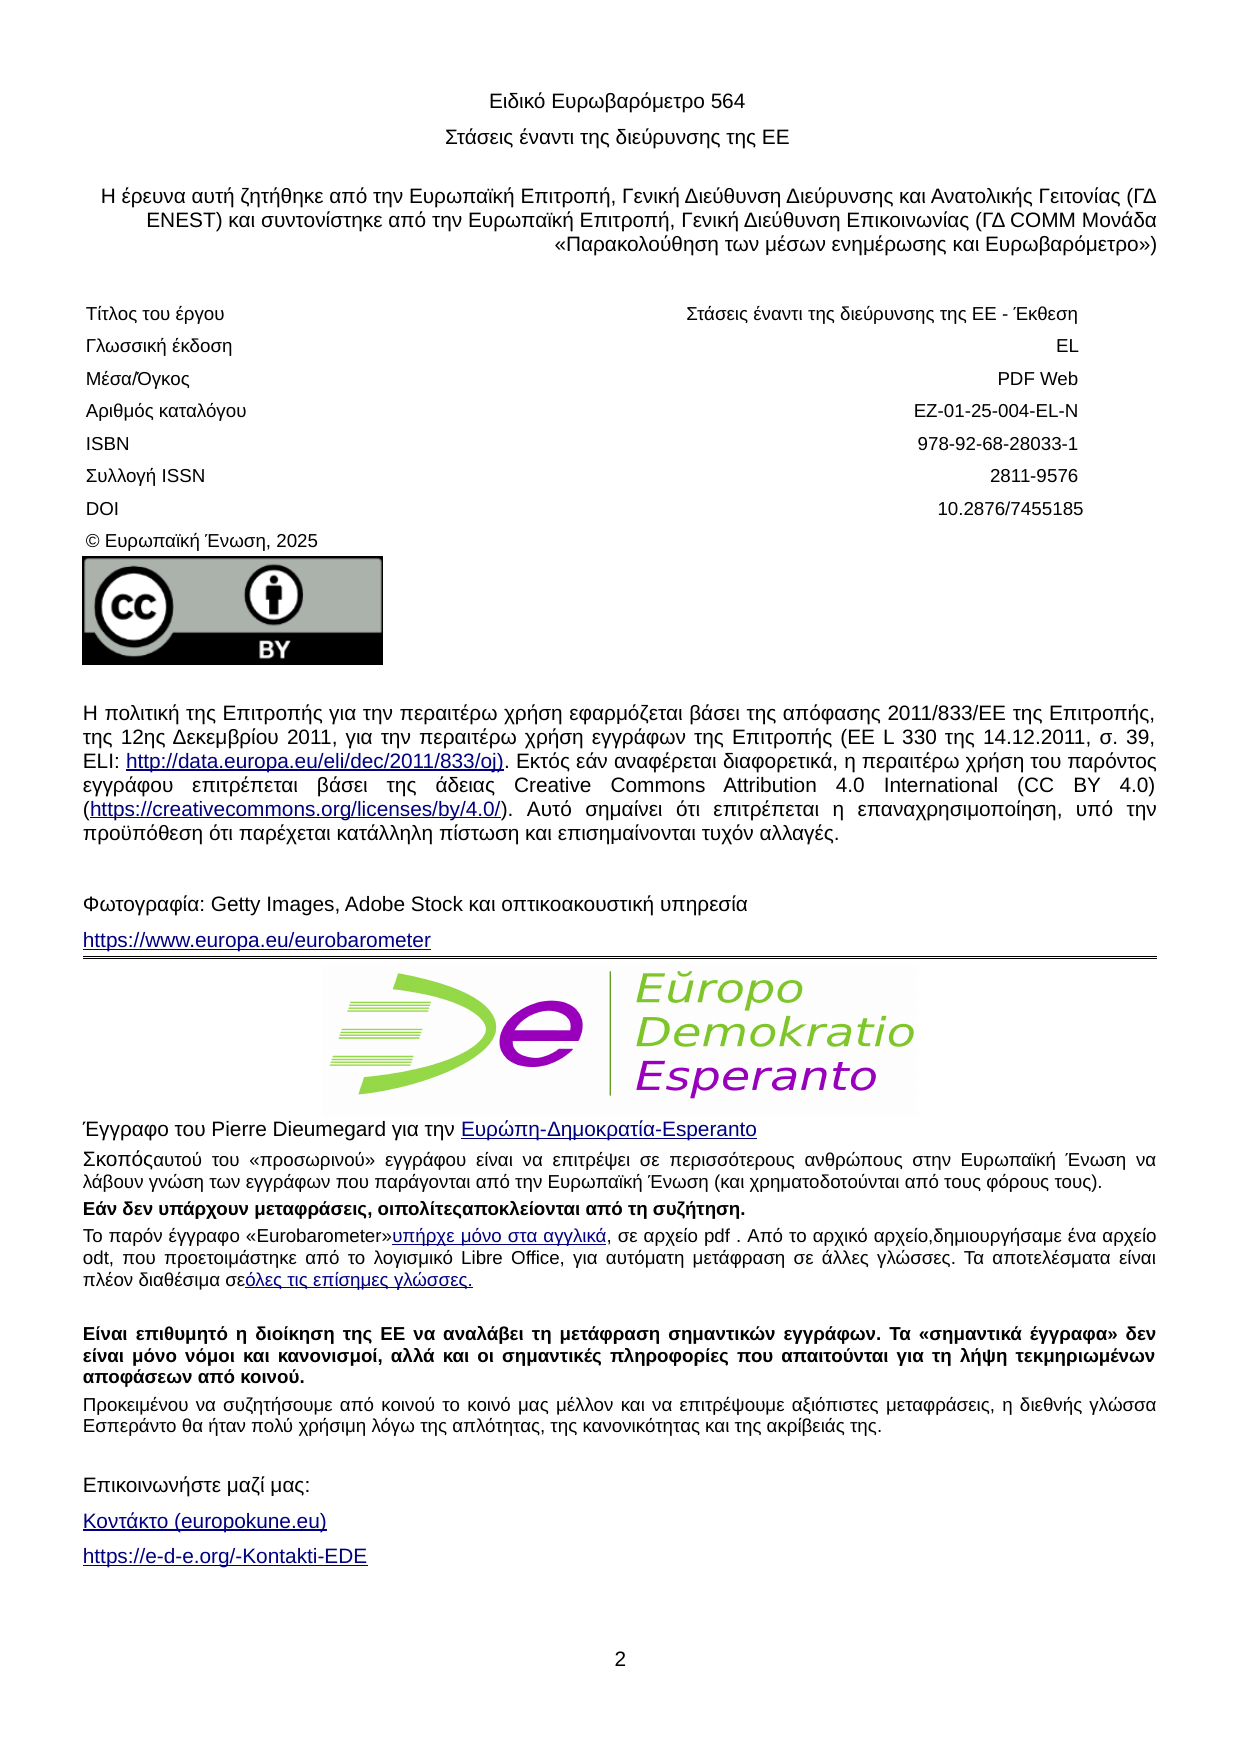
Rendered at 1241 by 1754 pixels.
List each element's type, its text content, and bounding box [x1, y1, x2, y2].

table_cell DOI [83, 492, 591, 524]
table_cell 978-92-68-28033-1 [591, 427, 1086, 459]
table_cell Γλωσσική έκδοση [83, 330, 591, 362]
table_cell PDF Web [591, 362, 1086, 395]
text Έγγραφο του Pierre Dieumegard για την Ευρώπη-Δημοκρατία-Esperanto [83, 970, 1157, 1141]
table_cell EL [591, 330, 1086, 362]
table_cell Αριθμός καταλόγου [83, 395, 591, 427]
text Φωτογραφία: Getty Images, Adobe Stock και οπτικοακουστική υπηρεσία [83, 892, 1157, 916]
table_cell 10.2876/7455185 [591, 492, 1086, 524]
text Η έρευνα αυτή ζητήθηκε από την Ευρωπαϊκή Επιτροπή, Γενική Διεύθυνση Διεύρυνσης και Ανατολικής Γειτονίας (ΓΔ ENEST) και συντονίστηκε από την Ευρωπαϊκή Επιτροπή, Γενική Διεύθυνση Επικοινωνίας (ΓΔ COMM Μονάδα «Παρακολούθηση των μέσων ενημέρωσης και Ευρωβαρόμετρο») [83, 184, 1157, 256]
text Επικοινωνήστε μαζί μας: [83, 1473, 1157, 1497]
text https://www.europa.eu/eurobarometer [83, 928, 1157, 956]
picture [82, 556, 383, 665]
text Το παρόν έγγραφο «Eurobarometer»υπήρχε μόνο στα αγγλικά, σε αρχείο pdf . Από το αρχικό αρχείο,δημιουργήσαμε ένα αρχείο odt, που προετοιμάστηκε από το λογισμικό Libre Office, για αυτόματη μετάφραση σε άλλες γλώσσες. Τα αποτελέσματα είναι πλέον διαθέσιμα σεόλες τις επίσημες γλώσσες. [83, 1225, 1157, 1290]
picture [321, 964, 919, 1117]
table_cell © Ευρωπαϊκή Ένωση, 2025 [83, 524, 591, 557]
table_cell Συλλογή ISSN [83, 460, 591, 492]
table_cell 2811-9576 [591, 460, 1086, 492]
text Προκειμένου να συζητήσουμε από κοινού το κοινό μας μέλλον και να επιτρέψουμε αξιόπιστες μεταφράσεις, η διεθνής γλώσσα Εσπεράντο θα ήταν πολύ χρήσιμη λόγω της απλότητας, της κανονικότητας και της ακρίβειάς της. [83, 1394, 1157, 1437]
table_cell [591, 524, 1086, 557]
text Σκοπόςαυτού του «προσωρινού» εγγράφου είναι να επιτρέψει σε περισσότερους ανθρώπους στην Ευρωπαϊκή Ένωση να λάβουν γνώση των εγγράφων που παράγονται από την Ευρωπαϊκή Ένωση (και χρηματοδοτούνται από τους φόρους τους). [83, 1147, 1157, 1192]
table_cell Μέσα/Όγκος [83, 362, 591, 395]
text Κοντάκτο (europokune.eu) [83, 1508, 1157, 1532]
text Εάν δεν υπάρχουν μεταφράσεις, οιπολίτεςαποκλείονται από τη συζήτηση. [83, 1198, 1157, 1219]
text Η πολιτική της Επιτροπής για την περαιτέρω χρήση εφαρμόζεται βάσει της απόφασης 2011/833/ΕΕ της Επιτροπής, της 12ης Δεκεμβρίου 2011, για την περαιτέρω χρήση εγγράφων της Επιτροπής (ΕΕ L 330 της 14.12.2011, σ. 39, ELI: http://data.europa.eu/eli/dec/2011/833/oj). Εκτός εάν αναφέρεται διαφορετικά, η περαιτέρω χρήση του παρόντος εγγράφου επιτρέπεται βάσει της άδειας Creative Commons Attribution 4.0 International (CC BY 4.0) (https://creativecommons.org/licenses/by/4.0/). Αυτό σημαίνει ότι επιτρέπεται η επαναχρησιμοποίηση, υπό την προϋπόθεση ότι παρέχεται κατάλληλη πίστωση και επισημαίνονται τυχόν αλλαγές. [83, 701, 1157, 844]
text Είναι επιθυμητό η διοίκηση της ΕΕ να αναλάβει τη μετάφραση σημαντικών εγγράφων. Τα «σημαντικά έγγραφα» δεν είναι μόνο νόμοι και κανονισμοί, αλλά και οι σημαντικές πληροφορίες που απαιτούνται για τη λήψη τεκμηριωμένων αποφάσεων από κοινού. [83, 1323, 1157, 1388]
table_header Τίτλος του έργου [83, 298, 591, 330]
table_header Στάσεις έναντι της διεύρυνσης της ΕΕ - Έκθεση [591, 298, 1086, 330]
text https://e-d-e.org/-Kontakti-EDE [83, 1544, 1157, 1568]
table_cell ISBN [83, 427, 591, 459]
table_cell EZ-01-25-004-EL-Ν [591, 395, 1086, 427]
